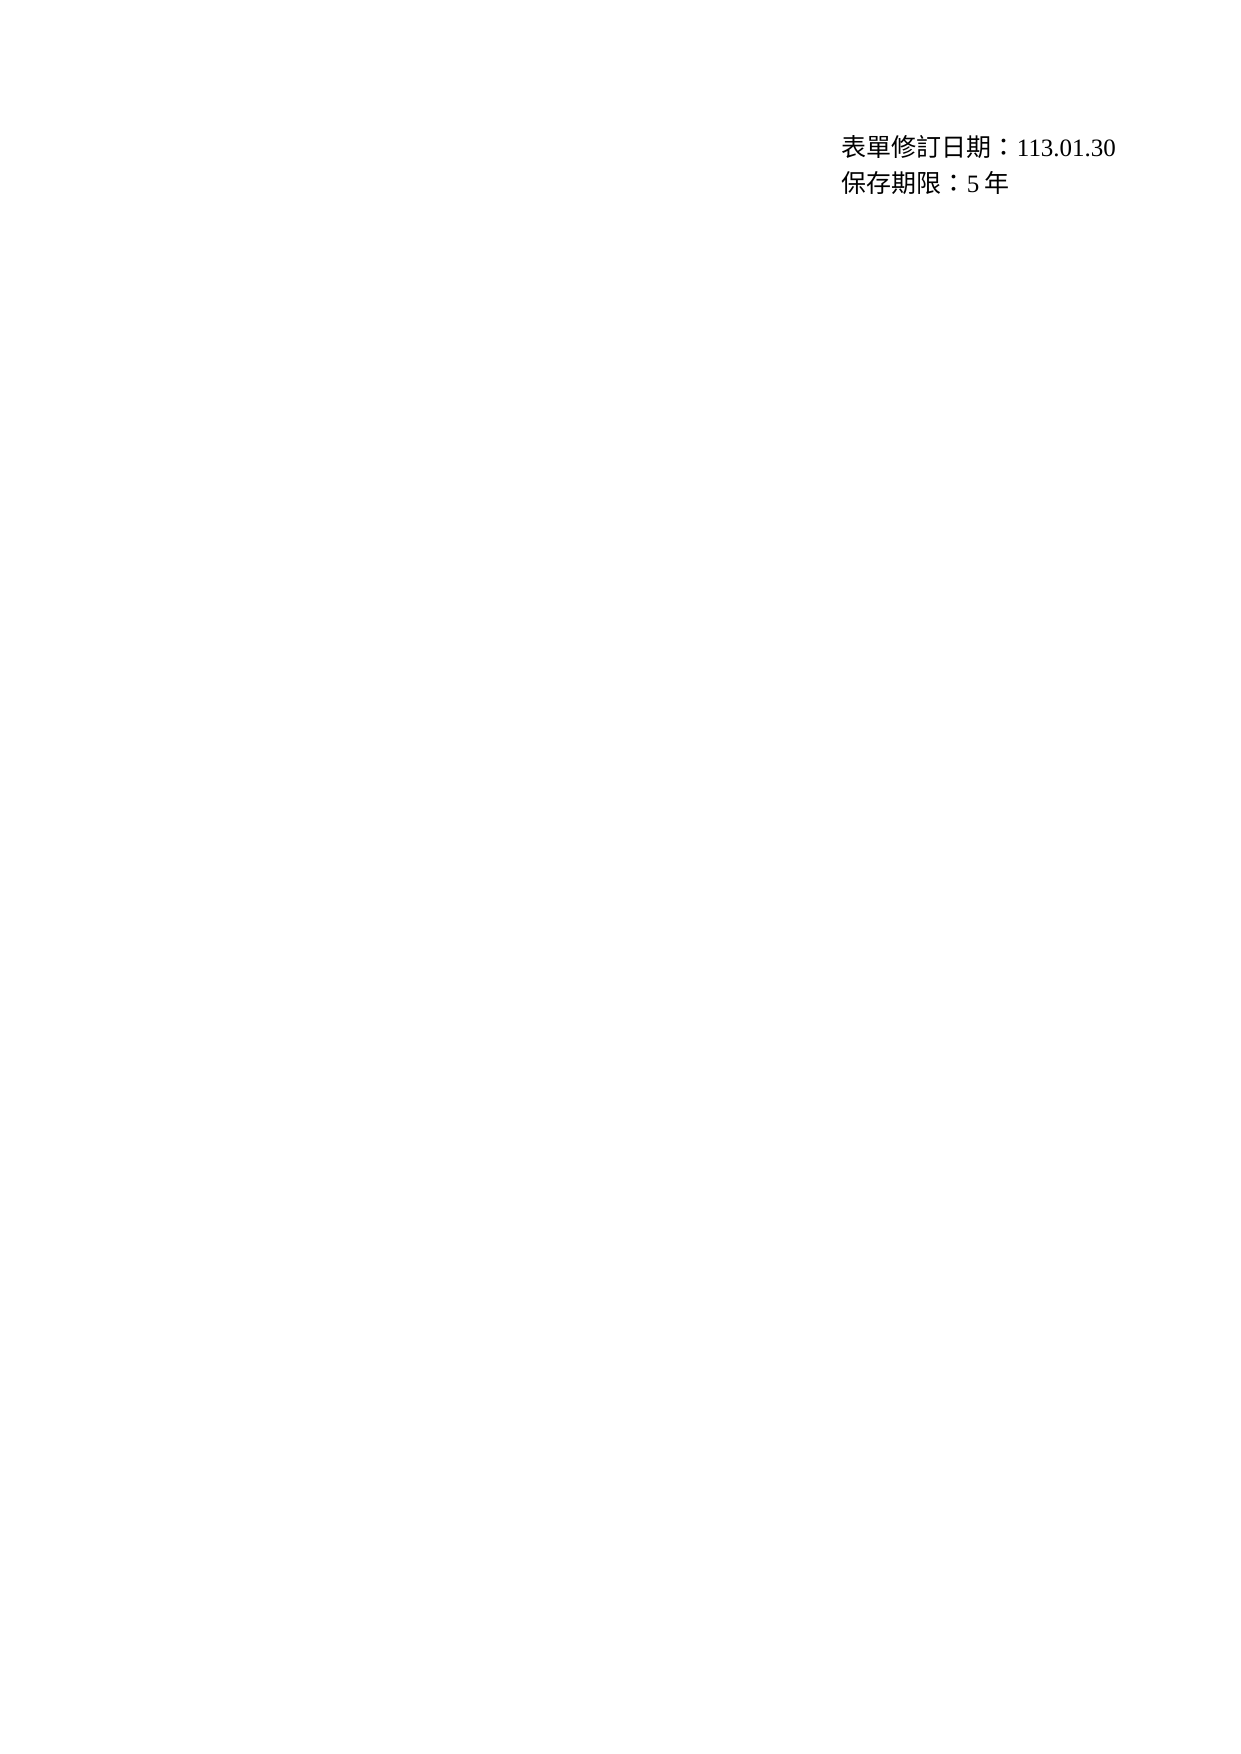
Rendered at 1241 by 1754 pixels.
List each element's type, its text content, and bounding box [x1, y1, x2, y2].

text 保存期限：5年 [118, 163, 1122, 199]
text 表單修訂日期：113.01.30 [118, 127, 1122, 163]
